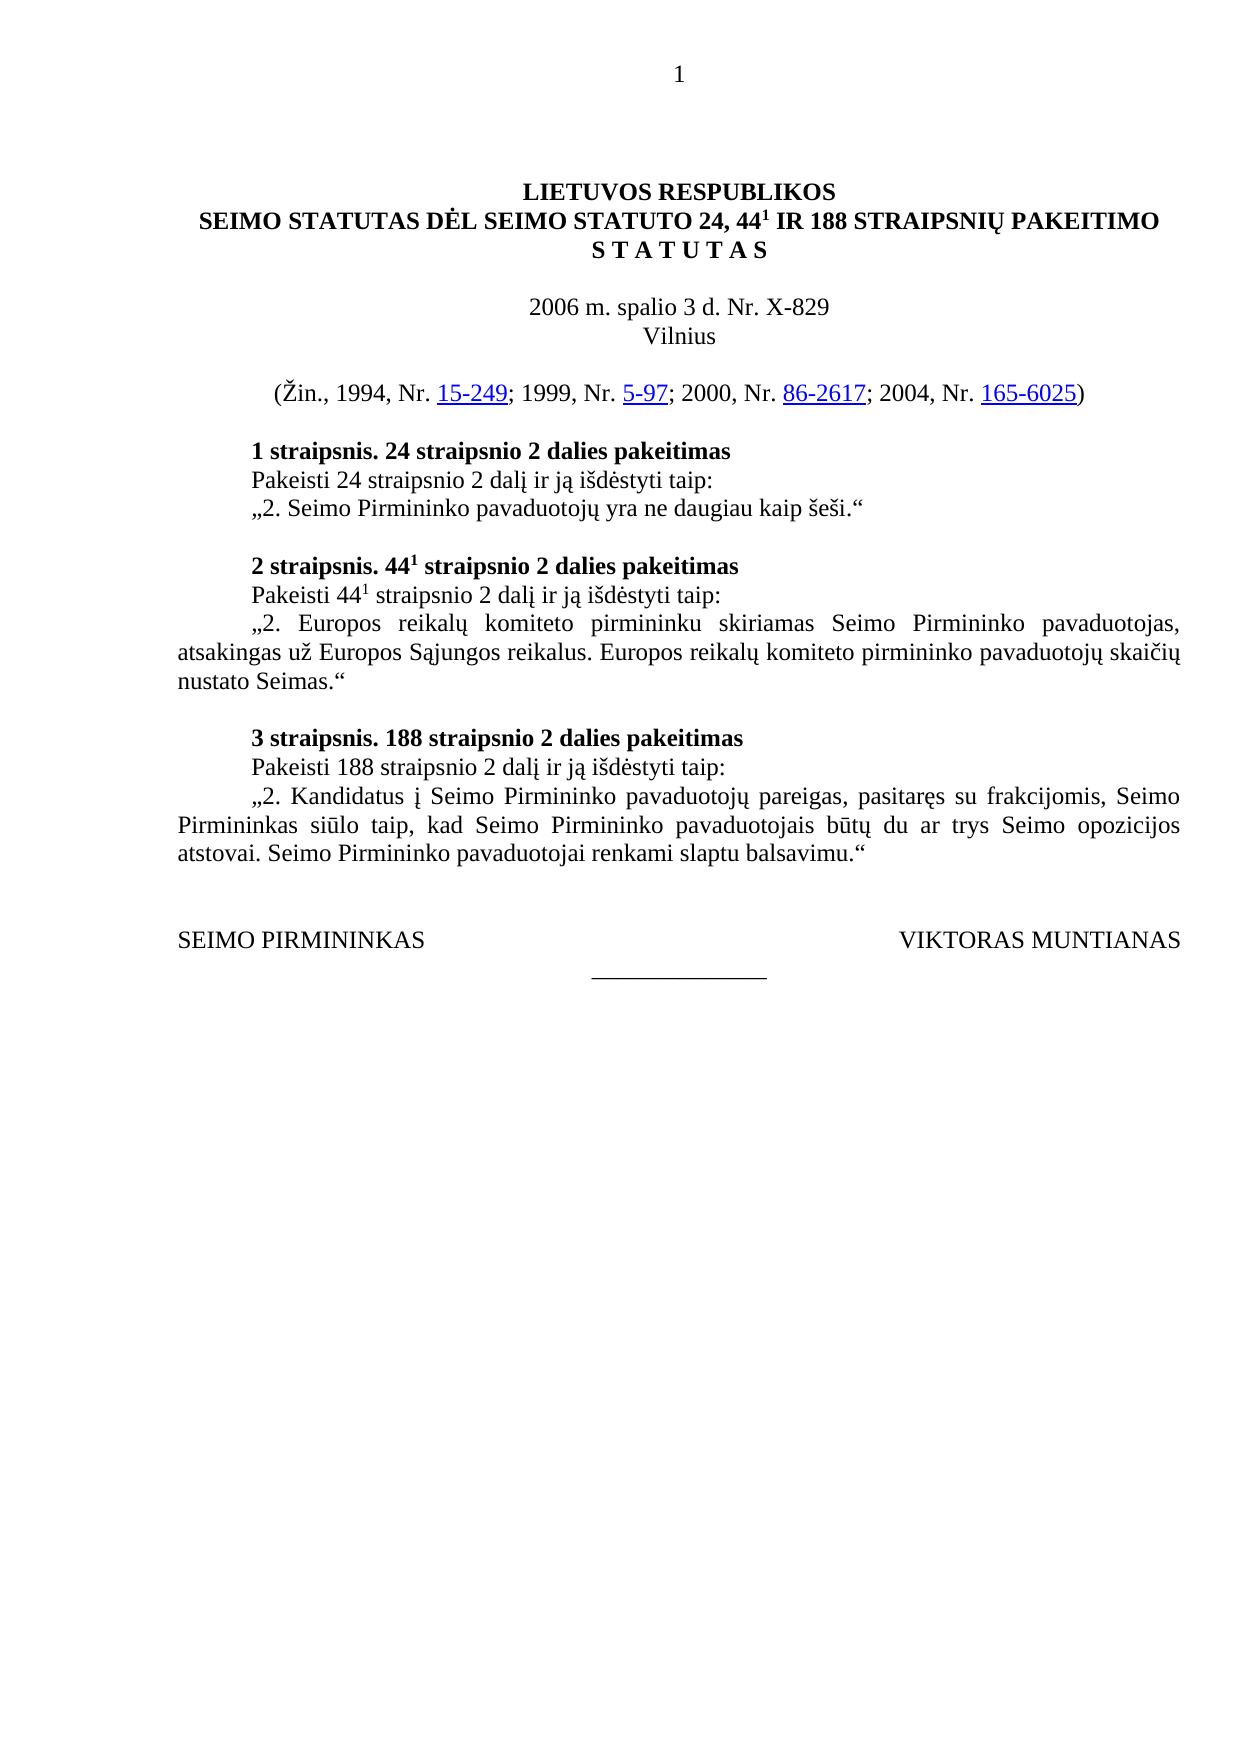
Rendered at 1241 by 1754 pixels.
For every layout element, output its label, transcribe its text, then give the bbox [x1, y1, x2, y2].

text (Žin., 1994, Nr. 15-249; 1999, Nr. 5-97; 2000, Nr. 86-2617; 2004, Nr. 165-6025) [177, 378, 1181, 407]
text „2. Seimo Pirmininko pavaduotojų yra ne daugiau kaip šeši.“ [177, 493, 1181, 522]
text „2. Europos reikalų komiteto pirmininku skiriamas Seimo Pirmininko pavaduotojas, atsakingas už Europos Sąjungos reikalus. Europos reikalų komiteto pirmininko pavaduotojų skaičių nustato Seimas.“ [177, 608, 1181, 695]
text S T A T U T A S [177, 235, 1181, 263]
text LIETUVOS RESPUBLIKOS [177, 177, 1181, 206]
text „2. Kandidatus į Seimo Pirmininko pavaduotojų pareigas, pasitaręs su frakcijomis, Seimo Pirmininkas siūlo taip, kad Seimo Pirmininko pavaduotojais būtų du ar trys Seimo opozicijos atstovai. Seimo Pirmininko pavaduotojai renkami slaptu balsavimu.“ [177, 781, 1181, 867]
text 3 straipsnis. 188 straipsnio 2 dalies pakeitimas [177, 723, 1181, 752]
text Seimo Pirmininkas Viktoras Muntianas [177, 925, 1181, 953]
text 1 straipsnis. 24 straipsnio 2 dalies pakeitimas [177, 436, 1181, 465]
text Pakeisti 188 straipsnio 2 dalį ir ją išdėstyti taip: [177, 752, 1181, 781]
text Pakeisti 441 straipsnio 2 dalį ir ją išdėstyti taip: [177, 580, 1181, 608]
text SEIMO STATUTAS DĖL SEIMO STATUTO 24, 441 IR 188 STRAIPSNIŲ PAKEITIMO [177, 206, 1181, 235]
text 2 straipsnis. 441 straipsnio 2 dalies pakeitimas [177, 551, 1181, 580]
text Pakeisti 24 straipsnio 2 dalį ir ją išdėstyti taip: [177, 465, 1181, 493]
text 2006 m. spalio 3 d. Nr. X-829 [177, 292, 1181, 321]
text Vilnius [177, 321, 1181, 350]
text ______________ [177, 953, 1181, 982]
